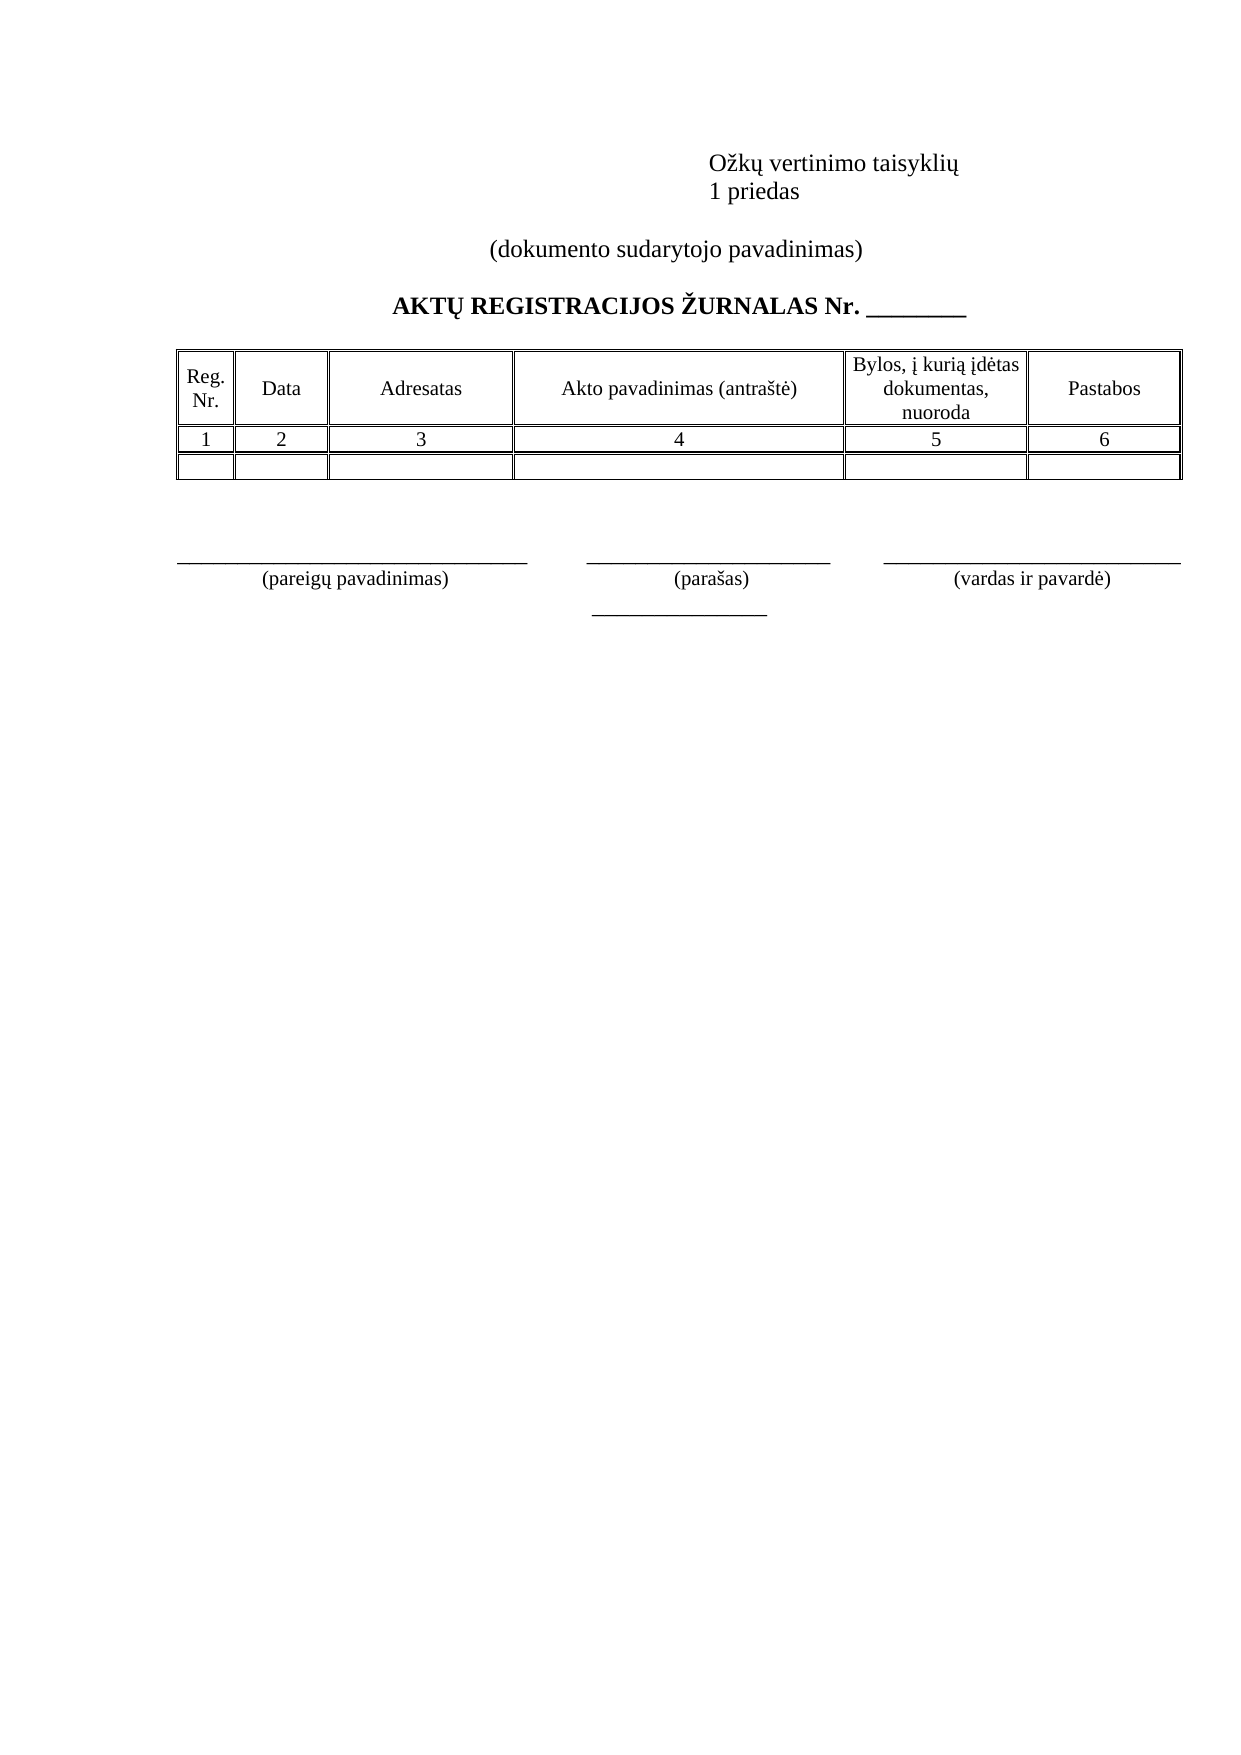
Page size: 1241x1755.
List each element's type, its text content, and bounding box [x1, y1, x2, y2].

table_header Pastabos [1029, 352, 1179, 424]
text ______________ [177, 590, 1181, 619]
text AKTŲ REGISTRACIJOS ŽURNALAS Nr. ________ [177, 291, 1181, 320]
text (pareigų pavadinimas) (parašas) (vardas ir pavardė) [177, 566, 1181, 590]
text 1 priedas [177, 176, 1181, 205]
table_header Data [236, 352, 327, 424]
table_header Reg. Nr. [179, 352, 233, 424]
text (dokumento sudarytojo pavadinimas) [177, 234, 1181, 263]
text Ožkų vertinimo taisyklių [177, 148, 1181, 176]
table_header Akto pavadinimas (antraštė) [515, 352, 843, 424]
table_header Adresatas [330, 352, 512, 424]
